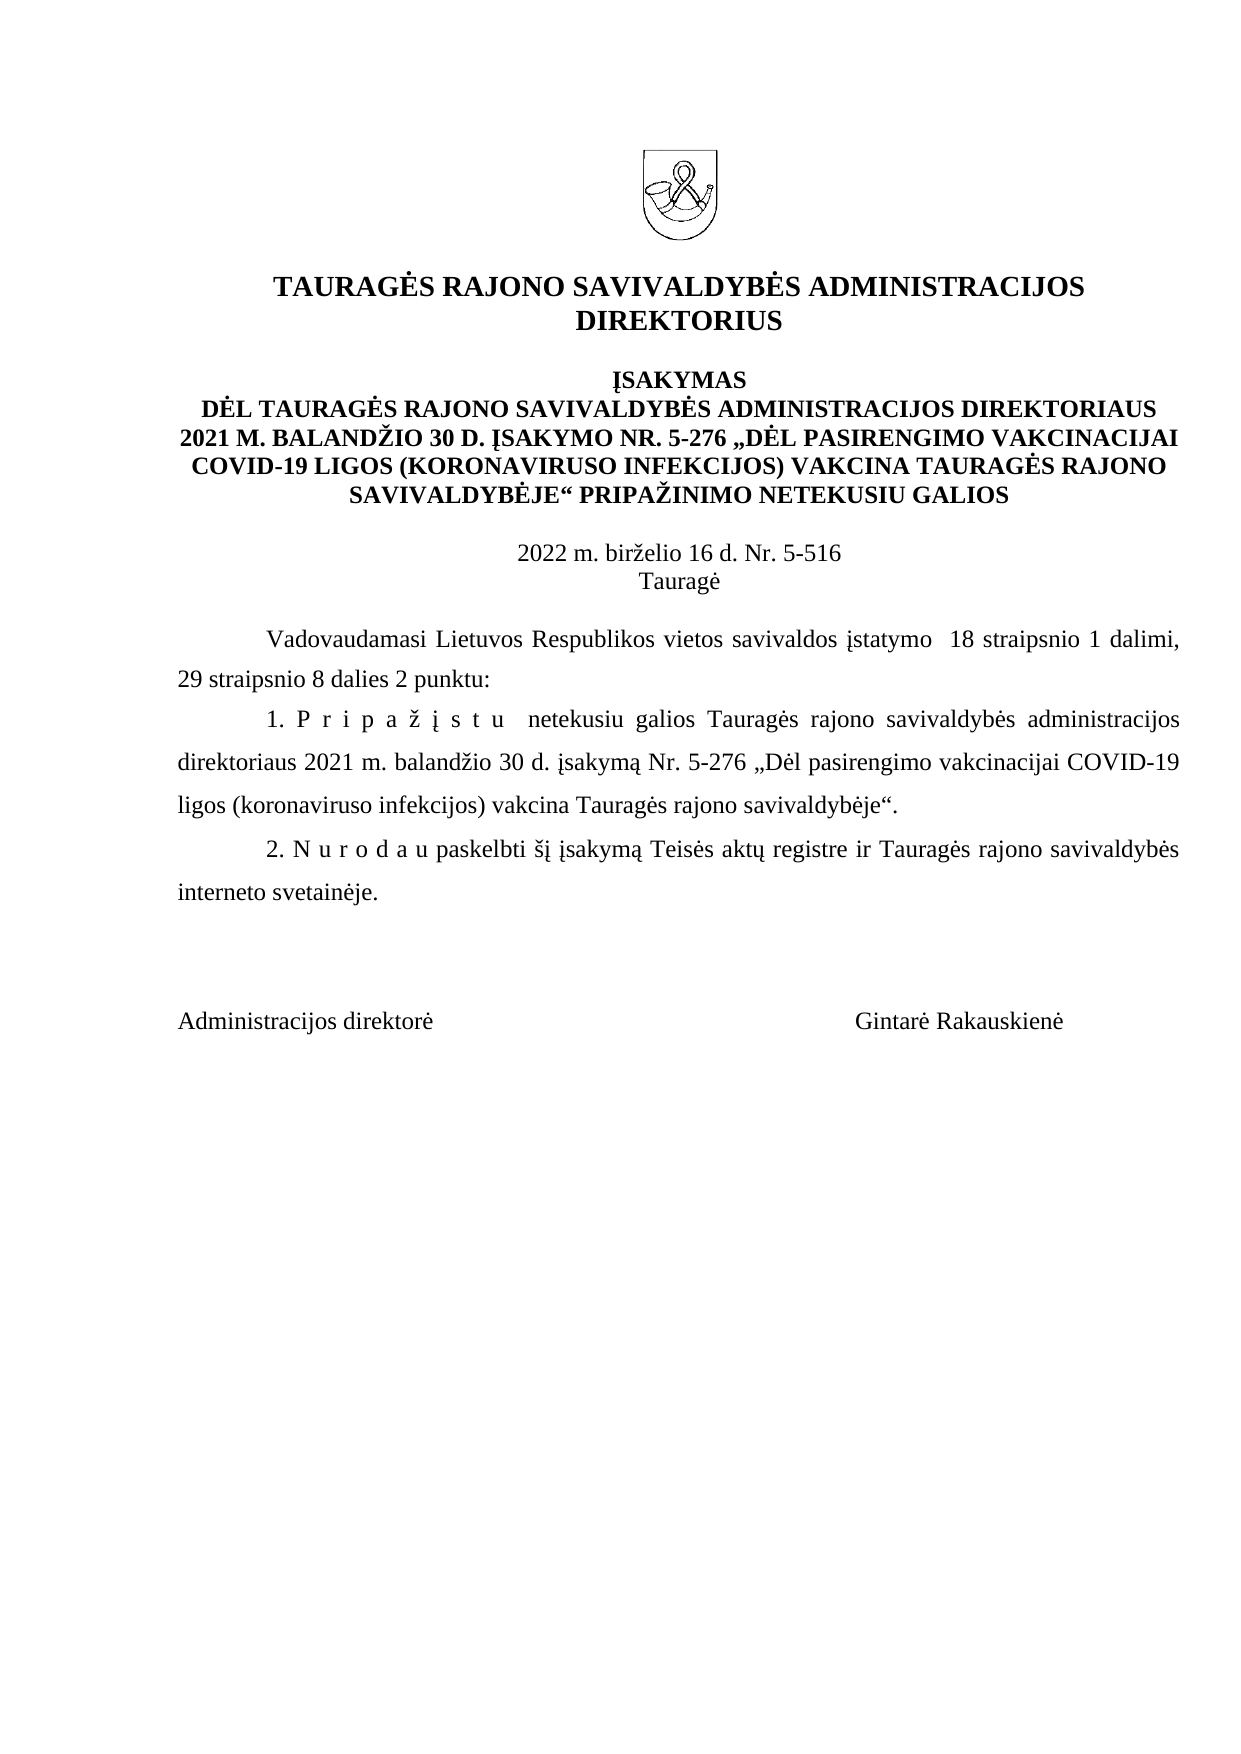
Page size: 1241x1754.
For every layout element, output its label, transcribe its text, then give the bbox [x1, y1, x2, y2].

text Vadovaudamasi Lietuvos Respublikos vietos savivaldos įstatymo 18 straipsnio 1 dalimi, 29 straipsnio 8 dalies 2 punktu: [177, 624, 1181, 693]
text DIREKTORIUS [177, 303, 1181, 336]
text TAURAGĖS RAJONO SAVIVALDYBĖS ADMINISTRACIJOS [177, 269, 1181, 303]
text ĮSAKYMAS [177, 365, 1181, 394]
text 2. N u r o d a u paskelbti šį įsakymą Teisės aktų registre ir Tauragės rajono savivaldybės interneto svetainėje. [177, 834, 1181, 906]
text Administracijos direktorė Gintarė Rakauskienė [177, 1006, 1181, 1035]
text 2022 m. birželio 16 d. Nr. 5-516 [177, 538, 1181, 566]
text Tauragė [177, 566, 1181, 595]
text DĖL TAURAGĖS RAJONO SAVIVALDYBĖS ADMINISTRACIJOS DIREKTORIAUS 2021 M. BALANDŽIO 30 D. ĮSAKYMO NR. 5-276 „DĖL pasirengimo VAKCINACIJAI COVID-19 ligos (koronaviruso infekcijos) vakcina TAURAGĖS RAJONO SAVIVALDYBĖJE“ PRIPAŽINIMO NETEKUSIU GALIOS [177, 394, 1181, 509]
text 1. P r i p a ž į s t u netekusiu galios Tauragės rajono savivaldybės administracijos direktoriaus 2021 m. balandžio 30 d. įsakymą Nr. 5-276 „Dėl pasirengimo vakcinacijai COVID-19 ligos (koronaviruso infekcijos) vakcina Tauragės rajono savivaldybėje“. [177, 704, 1181, 819]
